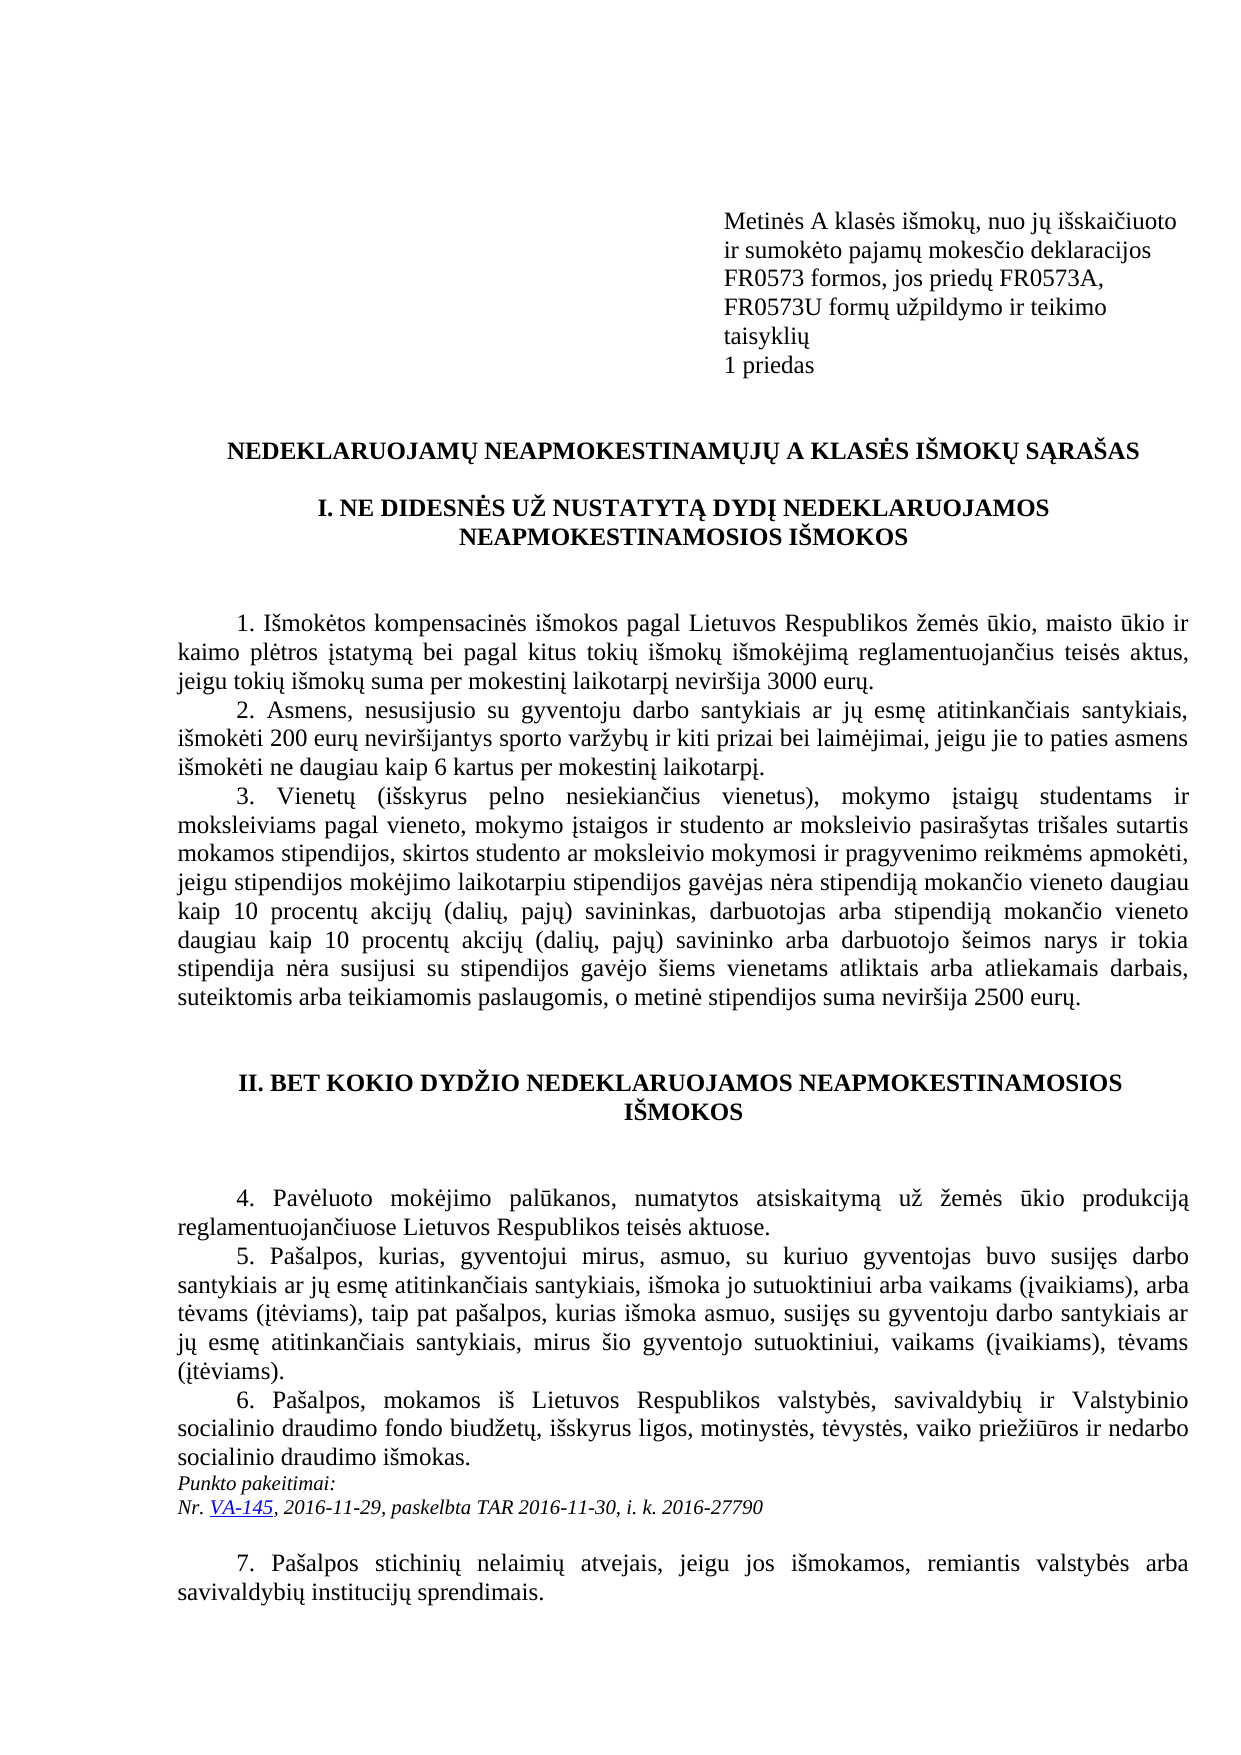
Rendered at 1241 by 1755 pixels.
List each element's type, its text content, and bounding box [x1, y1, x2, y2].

text Punkto pakeitimai: [177, 1471, 1181, 1495]
text 1. Išmokėtos kompensacinės išmokos pagal Lietuvos Respublikos žemės ūkio, maisto ūkio ir kaimo plėtros įstatymą bei pagal kitus tokių išmokų išmokėjimą reglamentuojančius teisės aktus, jeigu tokių išmokų suma per mokestinį laikotarpį neviršija 3000 eurų. [177, 608, 1190, 695]
text 6. Pašalpos, mokamos iš Lietuvos Respublikos valstybės, savivaldybių ir Valstybinio socialinio draudimo fondo biudžetų, išskyrus ligos, motinystės, tėvystės, vaiko priežiūros ir nedarbo socialinio draudimo išmokas. [177, 1385, 1190, 1471]
text II. BET KOKIO DYDŽIO NEDEKLARUOJAMOS NEAPMOKESTINAMOSIOS [177, 1068, 1190, 1097]
text 1 priedas [723, 350, 1181, 378]
text 5. Pašalpos, kurias, gyventojui mirus, asmuo, su kuriuo gyventojas buvo susijęs darbo santykiais ar jų esmę atitinkančiais santykiais, išmoka jo sutuoktiniui arba vaikams (įvaikiams), arba tėvams (įtėviams), taip pat pašalpos, kurias išmoka asmuo, susijęs su gyventoju darbo santykiais ar jų esmę atitinkančiais santykiais, mirus šio gyventojo sutuoktiniui, vaikams (įvaikiams), tėvams (įtėviams). [177, 1241, 1190, 1385]
text Nr. VA-145, 2016-11-29, paskelbta TAR 2016-11-30, i. k. 2016-27790 [177, 1495, 1181, 1519]
text 2. Asmens, nesusijusio su gyventoju darbo santykiais ar jų esmę atitinkančiais santykiais, išmokėti 200 eurų neviršijantys sporto varžybų ir kiti prizai bei laimėjimai, jeigu jie to paties asmens išmokėti ne daugiau kaip 6 kartus per mokestinį laikotarpį. [177, 695, 1190, 781]
text 3. Vienetų (išskyrus pelno nesiekiančius vienetus), mokymo įstaigų studentams ir moksleiviams pagal vieneto, mokymo įstaigos ir studento ar moksleivio pasirašytas trišales sutartis mokamos stipendijos, skirtos studento ar moksleivio mokymosi ir pragyvenimo reikmėms apmokėti, jeigu stipendijos mokėjimo laikotarpiu stipendijos gavėjas nėra stipendiją mokančio vieneto daugiau kaip 10 procentų akcijų (dalių, pajų) savininkas, darbuotojas arba stipendiją mokančio vieneto daugiau kaip 10 procentų akcijų (dalių, pajų) savininko arba darbuotojo šeimos narys ir tokia stipendija nėra susijusi su stipendijos gavėjo šiems vienetams atliktais arba atliekamais darbais, suteiktomis arba teikiamomis paslaugomis, o metinė stipendijos suma neviršija 2500 eurų. [177, 781, 1190, 1011]
text Metinės A klasės išmokų, nuo jų išskaičiuoto [646, 206, 1181, 235]
text ir sumokėto pajamų mokesčio deklaracijos [646, 235, 1181, 263]
text IŠMOKOS [177, 1097, 1190, 1126]
text I. NE DIDESNĖS UŽ NUSTATYTĄ DYDĮ NEDEKLARUOJAMOS NEAPMOKESTINAMOSIOS IŠMOKOS [177, 493, 1190, 551]
text FR0573 formos, jos priedų FR0573A, [723, 263, 1181, 292]
text taisyklių [723, 321, 1181, 350]
text 7. Pašalpos stichinių nelaimių atvejais, jeigu jos išmokamos, remiantis valstybės arba savivaldybių institucijų sprendimais. [177, 1548, 1190, 1605]
text 4. Pavėluoto mokėjimo palūkanos, numatytos atsiskaitymą už žemės ūkio produkciją reglamentuojančiuose Lietuvos Respublikos teisės aktuose. [177, 1183, 1190, 1241]
text FR0573U formų užpildymo ir teikimo [723, 292, 1181, 321]
text NEDEKLARUOJAMŲ NEAPMOKESTINAMŲJŲ A KLASĖS IŠMOKŲ SĄRAŠAS [177, 436, 1190, 465]
